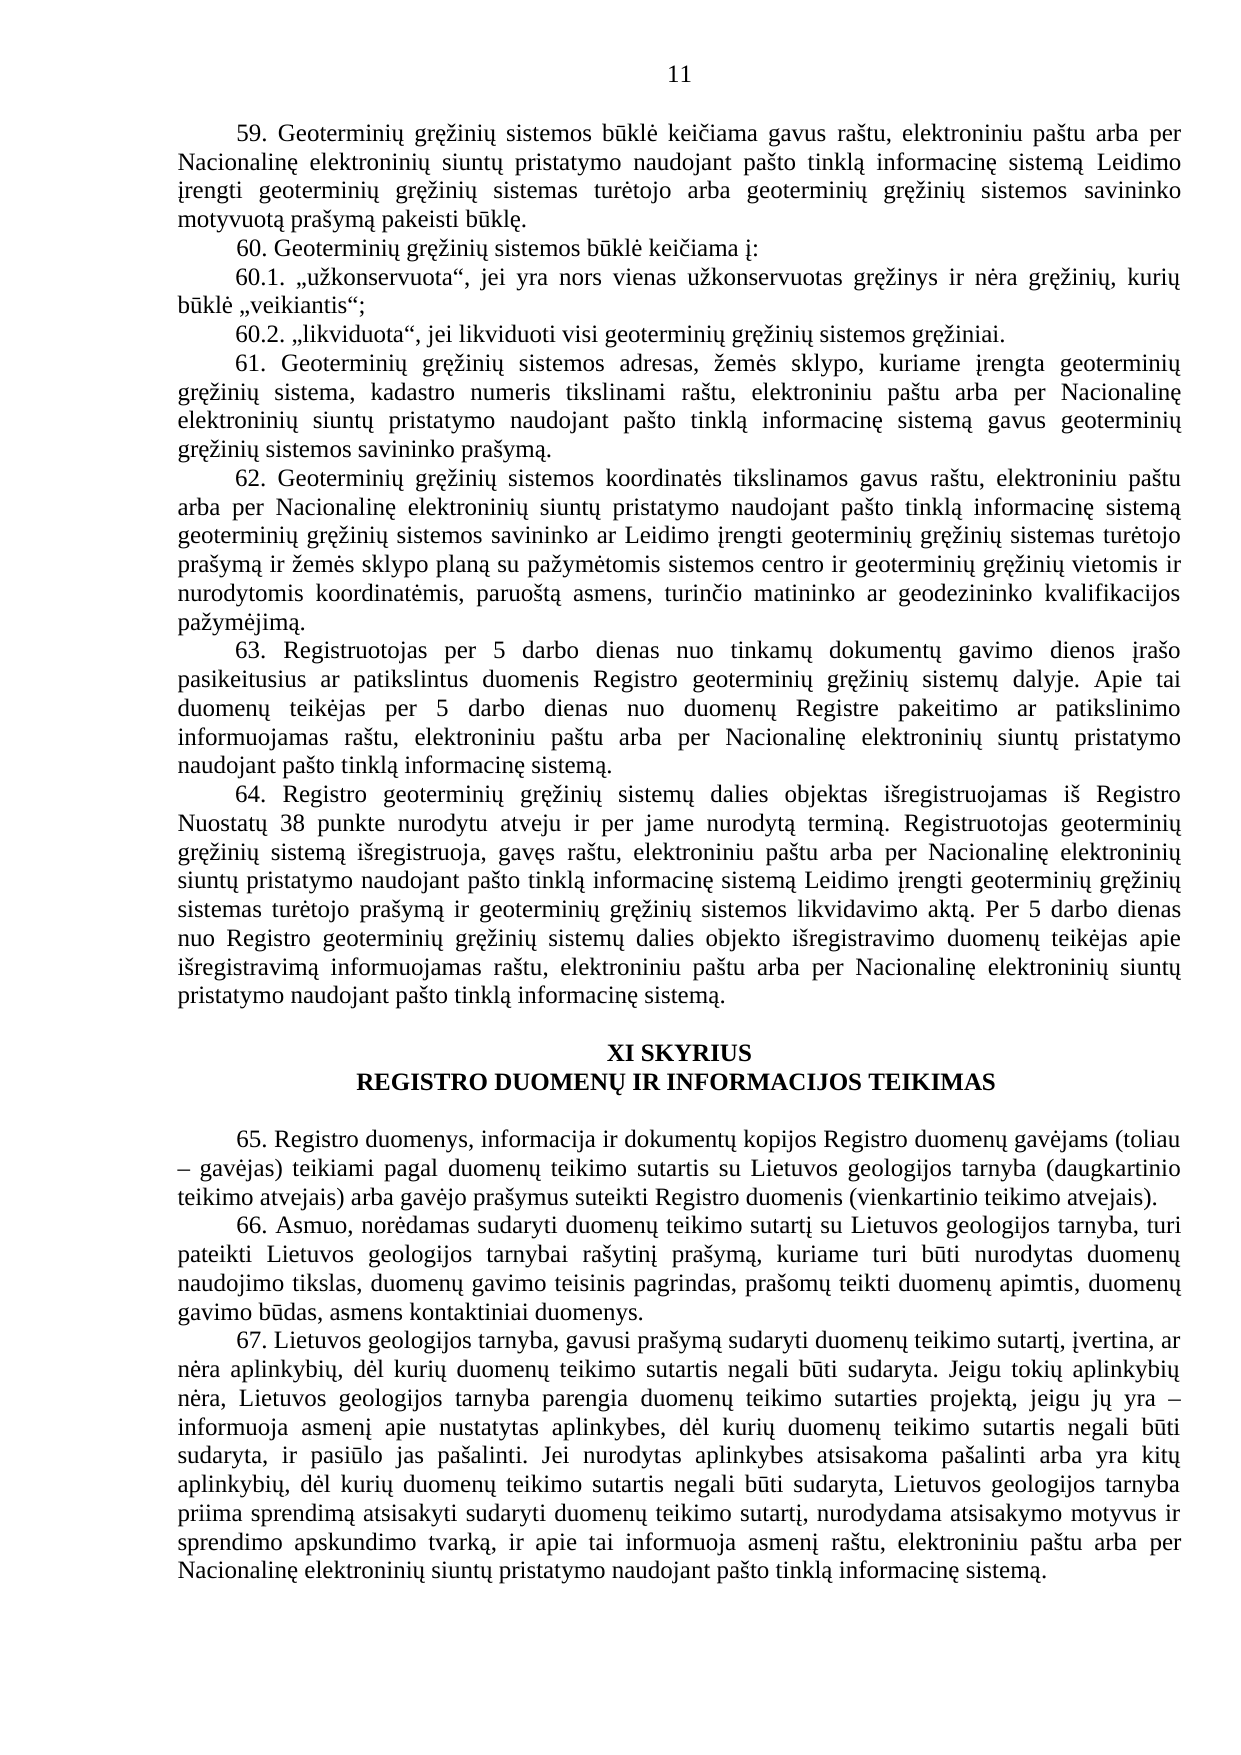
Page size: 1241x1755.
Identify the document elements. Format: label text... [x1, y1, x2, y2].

text 60.2. „likviduota“, jei likviduoti visi geoterminių gręžinių sistemos gręžiniai. [177, 319, 1181, 348]
text 61. Geoterminių gręžinių sistemos adresas, žemės sklypo, kuriame įrengta geoterminių gręžinių sistema, kadastro numeris tikslinami raštu, elektroniniu paštu arba per Nacionalinę elektroninių siuntų pristatymo naudojant pašto tinklą informacinę sistemą gavus geoterminių gręžinių sistemos savininko prašymą. [177, 348, 1181, 463]
text 60.1. „užkonservuota“, jei yra nors vienas užkonservuotas gręžinys ir nėra gręžinių, kurių būklė „veikiantis“; [177, 262, 1181, 319]
text 62. Geoterminių gręžinių sistemos koordinatės tikslinamos gavus raštu, elektroniniu paštu arba per Nacionalinę elektroninių siuntų pristatymo naudojant pašto tinklą informacinę sistemą geoterminių gręžinių sistemos savininko ar Leidimo įrengti geoterminių gręžinių sistemas turėtojo prašymą ir žemės sklypo planą su pažymėtomis sistemos centro ir geoterminių gręžinių vietomis ir nurodytomis koordinatėmis, paruoštą asmens, turinčio matininko ar geodezininko kvalifikacijos pažymėjimą. [177, 463, 1181, 636]
text XI SKYRIUS [177, 1038, 1181, 1067]
text 63. Registruotojas per 5 darbo dienas nuo tinkamų dokumentų gavimo dienos įrašo pasikeitusius ar patikslintus duomenis Registro geoterminių gręžinių sistemų dalyje. Apie tai duomenų teikėjas per 5 darbo dienas nuo duomenų Registre pakeitimo ar patikslinimo informuojamas raštu, elektroniniu paštu arba per Nacionalinę elektroninių siuntų pristatymo naudojant pašto tinklą informacinę sistemą. [177, 636, 1181, 779]
text 65. Registro duomenys, informacija ir dokumentų kopijos Registro duomenų gavėjams (toliau – gavėjas) teikiami pagal duomenų teikimo sutartis su Lietuvos geologijos tarnyba (daugkartinio teikimo atvejais) arba gavėjo prašymus suteikti Registro duomenis (vienkartinio teikimo atvejais). [177, 1124, 1181, 1211]
text 59. Geoterminių gręžinių sistemos būklė keičiama gavus raštu, elektroniniu paštu arba per Nacionalinę elektroninių siuntų pristatymo naudojant pašto tinklą informacinę sistemą Leidimo įrengti geoterminių gręžinių sistemas turėtojo arba geoterminių gręžinių sistemos savininko motyvuotą prašymą pakeisti būklę. [177, 118, 1181, 233]
text 64. Registro geoterminių gręžinių sistemų dalies objektas išregistruojamas iš Registro Nuostatų 38 punkte nurodytu atveju ir per jame nurodytą terminą. Registruotojas geoterminių gręžinių sistemą išregistruoja, gavęs raštu, elektroniniu paštu arba per Nacionalinę elektroninių siuntų pristatymo naudojant pašto tinklą informacinę sistemą Leidimo įrengti geoterminių gręžinių sistemas turėtojo prašymą ir geoterminių gręžinių sistemos likvidavimo aktą. Per 5 darbo dienas nuo Registro geoterminių gręžinių sistemų dalies objekto išregistravimo duomenų teikėjas apie išregistravimą informuojamas raštu, elektroniniu paštu arba per Nacionalinę elektroninių siuntų pristatymo naudojant pašto tinklą informacinę sistemą. [177, 779, 1181, 1009]
text registro DUOMENŲ IR INFORMACIJOS teikimas [177, 1067, 1181, 1096]
text 66. Asmuo, norėdamas sudaryti duomenų teikimo sutartį su Lietuvos geologijos tarnyba, turi pateikti Lietuvos geologijos tarnybai rašytinį prašymą, kuriame turi būti nurodytas duomenų naudojimo tikslas, duomenų gavimo teisinis pagrindas, prašomų teikti duomenų apimtis, duomenų gavimo būdas, asmens kontaktiniai duomenys. [177, 1211, 1181, 1326]
text 67. Lietuvos geologijos tarnyba, gavusi prašymą sudaryti duomenų teikimo sutartį, įvertina, ar nėra aplinkybių, dėl kurių duomenų teikimo sutartis negali būti sudaryta. Jeigu tokių aplinkybių nėra, Lietuvos geologijos tarnyba parengia duomenų teikimo sutarties projektą, jeigu jų yra – informuoja asmenį apie nustatytas aplinkybes, dėl kurių duomenų teikimo sutartis negali būti sudaryta, ir pasiūlo jas pašalinti. Jei nurodytas aplinkybes atsisakoma pašalinti arba yra kitų aplinkybių, dėl kurių duomenų teikimo sutartis negali būti sudaryta, Lietuvos geologijos tarnyba priima sprendimą atsisakyti sudaryti duomenų teikimo sutartį, nurodydama atsisakymo motyvus ir sprendimo apskundimo tvarką, ir apie tai informuoja asmenį raštu, elektroniniu paštu arba per Nacionalinę elektroninių siuntų pristatymo naudojant pašto tinklą informacinę sistemą. [177, 1326, 1181, 1584]
text 60. Geoterminių gręžinių sistemos būklė keičiama į: [177, 233, 1181, 262]
